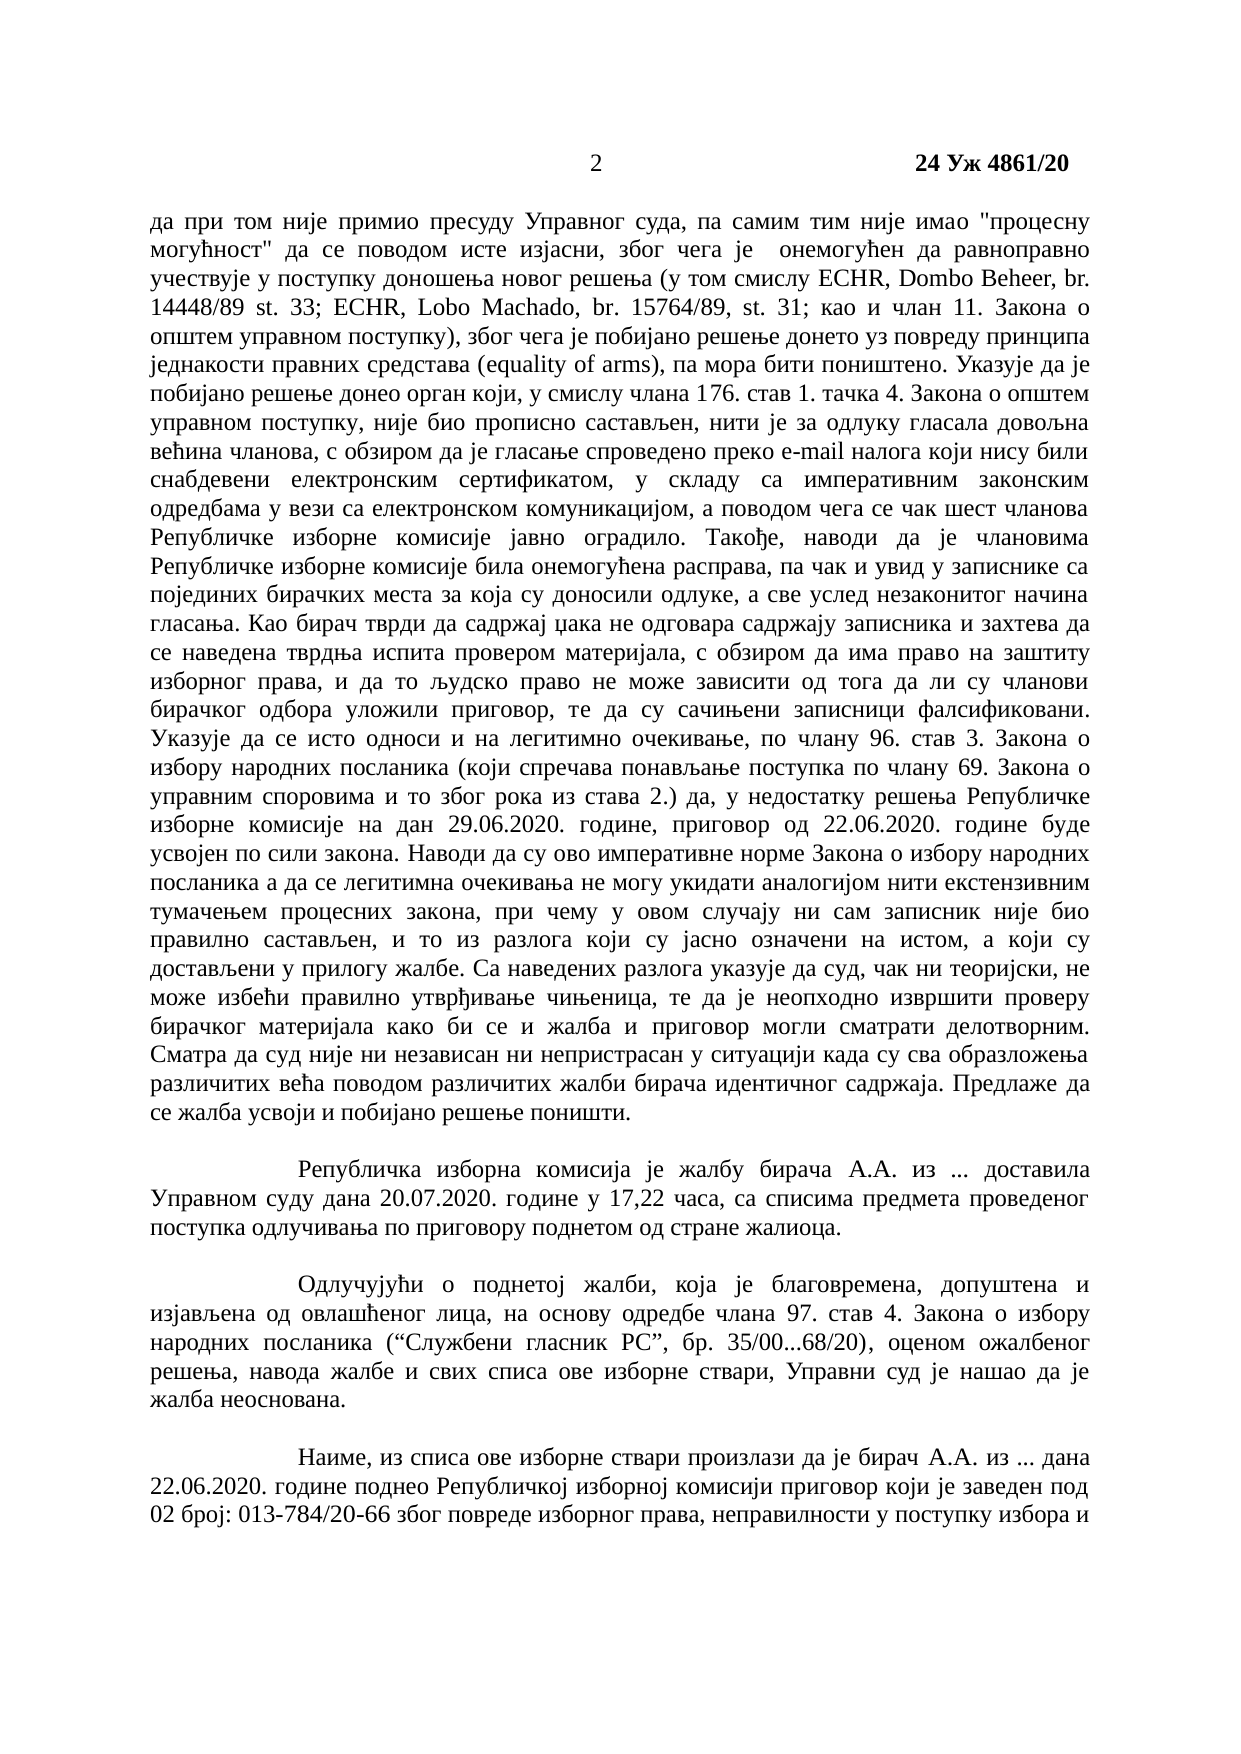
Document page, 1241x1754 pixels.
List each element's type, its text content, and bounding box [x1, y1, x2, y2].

text да при том није примио пресуду Управног суда, па самим тим није имао "процесну могућност" да се поводом исте изјасни, због чега је онемогућен да равноправно учествује у поступку доношења новог решења (у том смислу ECHR, Dombo Beheer, br. 14448/89 st. 33; ECHR, Lobo Machado, br. 15764/89, st. 31; као и члан 11. Закона о општем управном поступку), због чега је побијано решење донето уз повреду принципа једнакости правних средстава (equality of arms), па мора бити поништено. Указује да је побијано решење донео орган који, у смислу члана 176. став 1. тачка 4. Закона о општем управном поступку, није био прописно састављен, нити је за одлуку гласала довољна већина чланова, с обзиром да је гласање спроведено преко e-mail налога који нису били снабдевени електронским сертификатом, у складу са императивним законским одредбама у вези са електронском комуникацијом, а поводом чега се чак шест чланова Републичке изборне комисије јавно оградило. Такође, наводи да је члановима Републичке изборне комисије била онемогућена расправа, па чак и увид у записнике са појединих бирачких места за која су доносили одлуке, а све услед незаконитог начина гласања. Као бирач тврди да садржај џака не одговара садржају записника и захтева да се наведена тврдња испита провером материјала, с обзиром да има право на заштиту изборног права, и да то људско право не може зависити од тога да ли су чланови бирачког одбора уложили приговор, те да су сачињени записници фалсификовани. Указује да се исто односи и на легитимно очекивање, по члану 96. став 3. Закона о избору народних посланика (који спречава понављање поступка по члану 69. Закона о управним споровима и то због рока из става 2.) да, у недостатку решења Републичке изборне комисије на дан 29.06.2020. године, приговор од 22.06.2020. године буде усвојен по сили закона. Наводи да су ово императивне норме Закона о избору народних посланика а да се легитимна очекивања не могу укидати аналогијом нити екстензивним тумачењем процесних закона, при чему у овом случају ни сам записник није био правилно састављен, и то из разлога који су јасно означени на истом, а који су достављени у прилогу жалбе. Са наведених разлога указује да суд, чак ни теоријски, не може избећи правилно утврђивање чињеница, те да је неопходно извршити проверу бирачког материјала како би се и жалба и приговор могли сматрати делотворним. Сматра да суд није ни независан ни непристрасан у ситуацији када су сва образложења различитих већа поводом различитих жалби бирача идентичног садржаја. Предлаже да се жалба усвоји и побијано решење поништи. [150, 206, 1090, 1126]
text Републичка изборна комисија је жалбу бирача A.A. из ... доставила Управном суду дана 20.07.2020. године у 17,22 часа, са списима предмета проведеног поступка одлучивања по приговору поднетом од стране жалиоца. [150, 1154, 1090, 1241]
text Одлучујући о поднетој жалби, која је благовремена, допуштена и изјављена од овлашћеног лица, на основу одредбе члана 97. став 4. Закона о избору народних посланика (“Службени гласник РС”, бр. 35/00...68/20), оценом ожалбеног решења, навода жалбе и свих списа ове изборне ствари, Управни суд је нашао да је жалба неоснована. [150, 1269, 1090, 1413]
text Наиме, из списа ове изборне ствари произлази да је бирач A.A. из ... дана 22.06.2020. године поднео Републичкој изборној комисији приговор који је заведен под 02 број: 013-784/20-66 због повреде изборног права, неправилности у поступку избора и [150, 1442, 1090, 1528]
